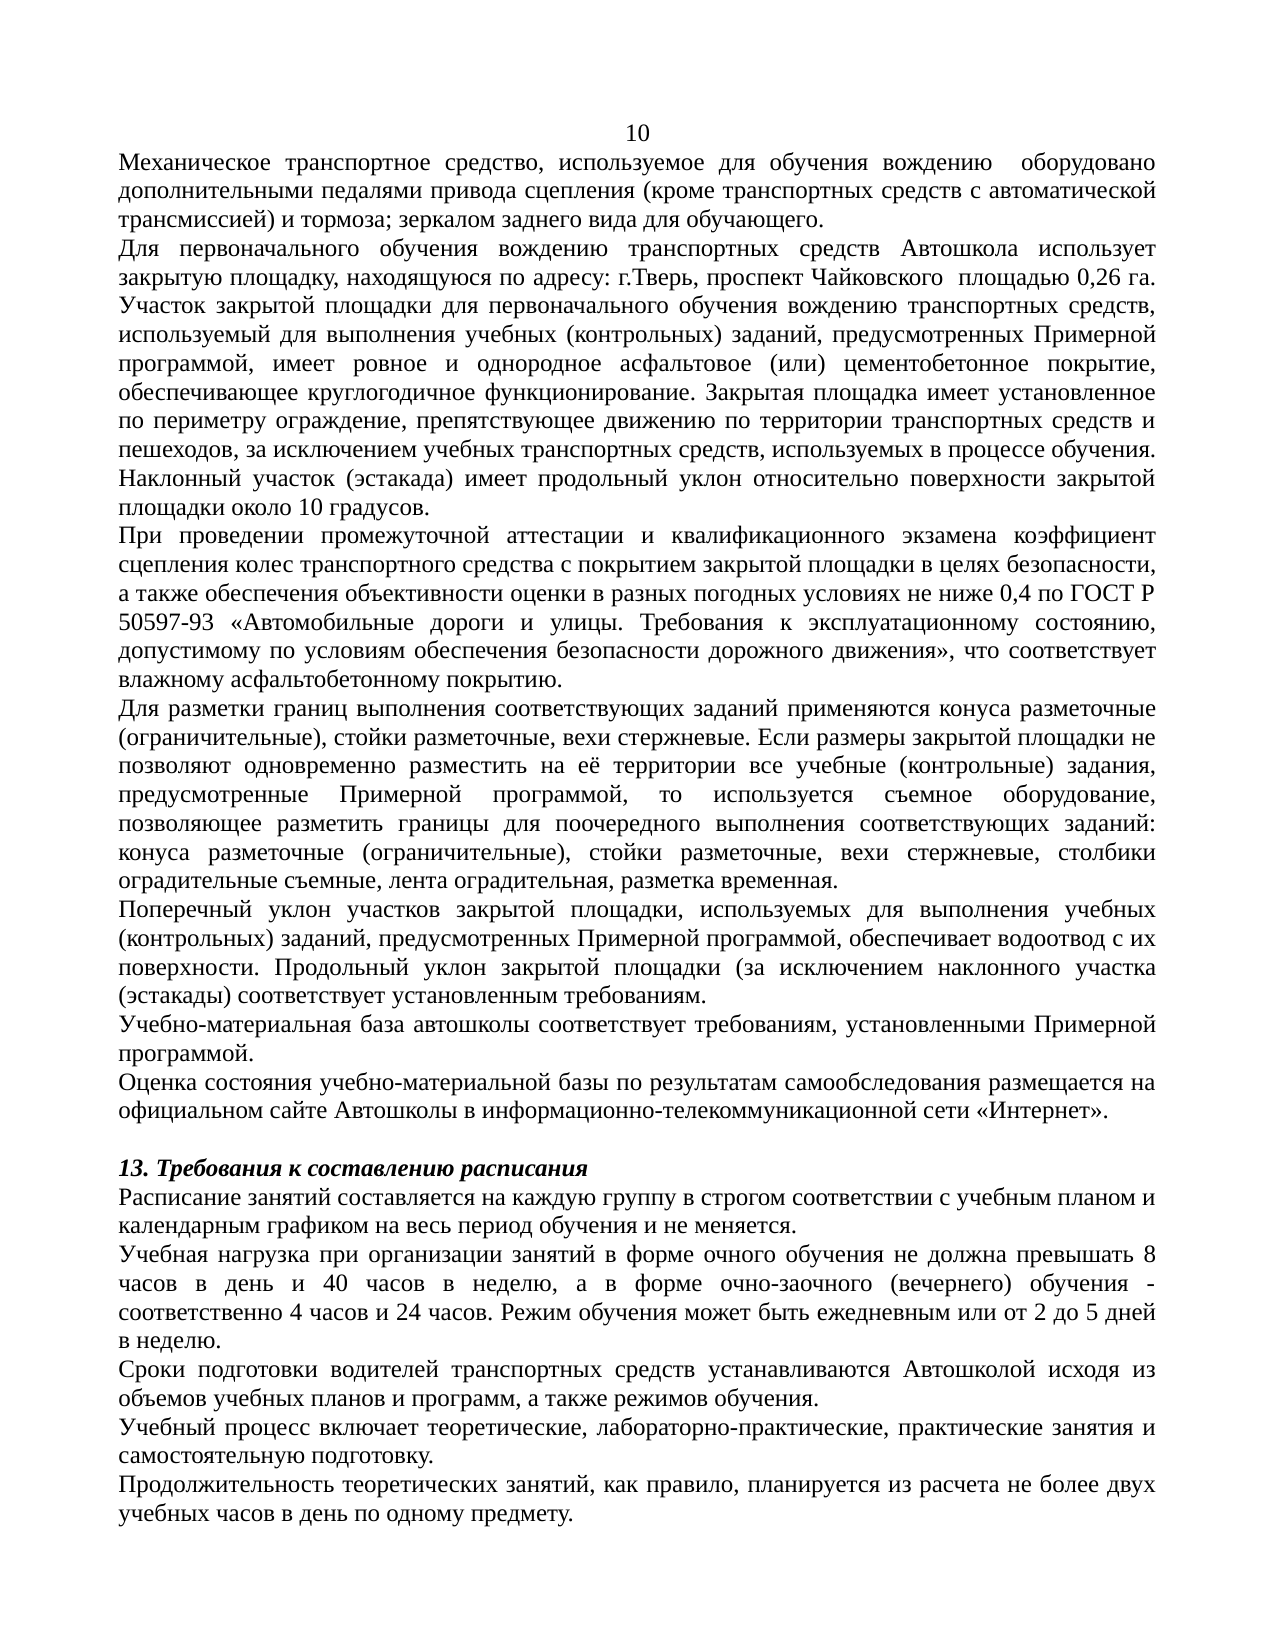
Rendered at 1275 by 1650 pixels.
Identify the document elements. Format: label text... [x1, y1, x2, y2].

text Поперечный уклон участков закрытой площадки, используемых для выполнения учебных (контрольных) заданий, предусмотренных Примерной программой, обеспечивает водоотвод с их поверхности. Продольный уклон закрытой площадки (за исключением наклонного участка (эстакады) соответствует установленным требованиям. [118, 894, 1157, 1009]
text Учебная нагрузка при организации занятий в форме очного обучения не должна превышать 8 часов в день и 40 часов в неделю, а в форме очно-заочного (вечернего) обучения - соответственно 4 часов и 24 часов. Режим обучения может быть ежедневным или от 2 до 5 дней в неделю. [118, 1239, 1157, 1354]
text Расписание занятий составляется на каждую группу в строгом соответствии с учебным планом и календарным графиком на весь период обучения и не меняется. [118, 1182, 1157, 1239]
text 10 [118, 118, 1157, 147]
text Учебный процесс включает теоретические, лабораторно-практические, практические занятия и самостоятельную подготовку. [118, 1412, 1157, 1469]
text Для разметки границ выполнения соответствующих заданий применяются конуса разметочные (ограничительные), стойки разметочные, вехи стержневые. Если размеры закрытой площадки не позволяют одновременно разместить на её территории все учебные (контрольные) задания, предусмотренные Примерной программой, то используется съемное оборудование, позволяющее разметить границы для поочередного выполнения соответствующих заданий: конуса разметочные (ограничительные), стойки разметочные, вехи стержневые, столбики оградительные съемные, лента оградительная, разметка временная. [118, 693, 1157, 894]
text Механическое транспортное средство, используемое для обучения вождению оборудовано дополнительными педалями привода сцепления (кроме транспортных средств с автоматической трансмиссией) и тормоза; зеркалом заднего вида для обучающего. [118, 147, 1157, 233]
text Продолжительность теоретических занятий, как правило, планируется из расчета не более двух учебных часов в день по одному предмету. [118, 1469, 1157, 1527]
text При проведении промежуточной аттестации и квалификационного экзамена коэффициент сцепления колес транспортного средства с покрытием закрытой площадки в целях безопасности, а также обеспечения объективности оценки в разных погодных условиях не ниже 0,4 по ГОСТ Р 50597-93 «Автомобильные дороги и улицы. Требования к эксплуатационному состоянию, допустимому по условиям обеспечения безопасности дорожного движения», что соответствует влажному асфальтобетонному покрытию. [118, 521, 1157, 693]
text Сроки подготовки водителей транспортных средств устанавливаются Автошколой исходя из объемов учебных планов и программ, а также режимов обучения. [118, 1354, 1157, 1412]
text Оценка состояния учебно-материальной базы по результатам самообследования размещается на официальном сайте Автошколы в информационно-телекоммуникационной сети «Интернет». [118, 1067, 1157, 1124]
text Учебно-материальная база автошколы соответствует требованиям, установленными Примерной программой. [118, 1009, 1157, 1067]
text Для первоначального обучения вождению транспортных средств Автошкола использует закрытую площадку, находящуюся по адресу: г.Тверь, проспект Чайковского площадью 0,26 га. Участок закрытой площадки для первоначального обучения вождению транспортных средств, используемый для выполнения учебных (контрольных) заданий, предусмотренных Примерной программой, имеет ровное и однородное асфальтовое (или) цементобетонное покрытие, обеспечивающее круглогодичное функционирование. Закрытая площадка имеет установленное по периметру ограждение, препятствующее движению по территории транспортных средств и пешеходов, за исключением учебных транспортных средств, используемых в процессе обучения. Наклонный участок (эстакада) имеет продольный уклон относительно поверхности закрытой площадки около 10 градусов. [118, 233, 1157, 521]
text 13. Требования к составлению расписания [118, 1153, 1157, 1182]
